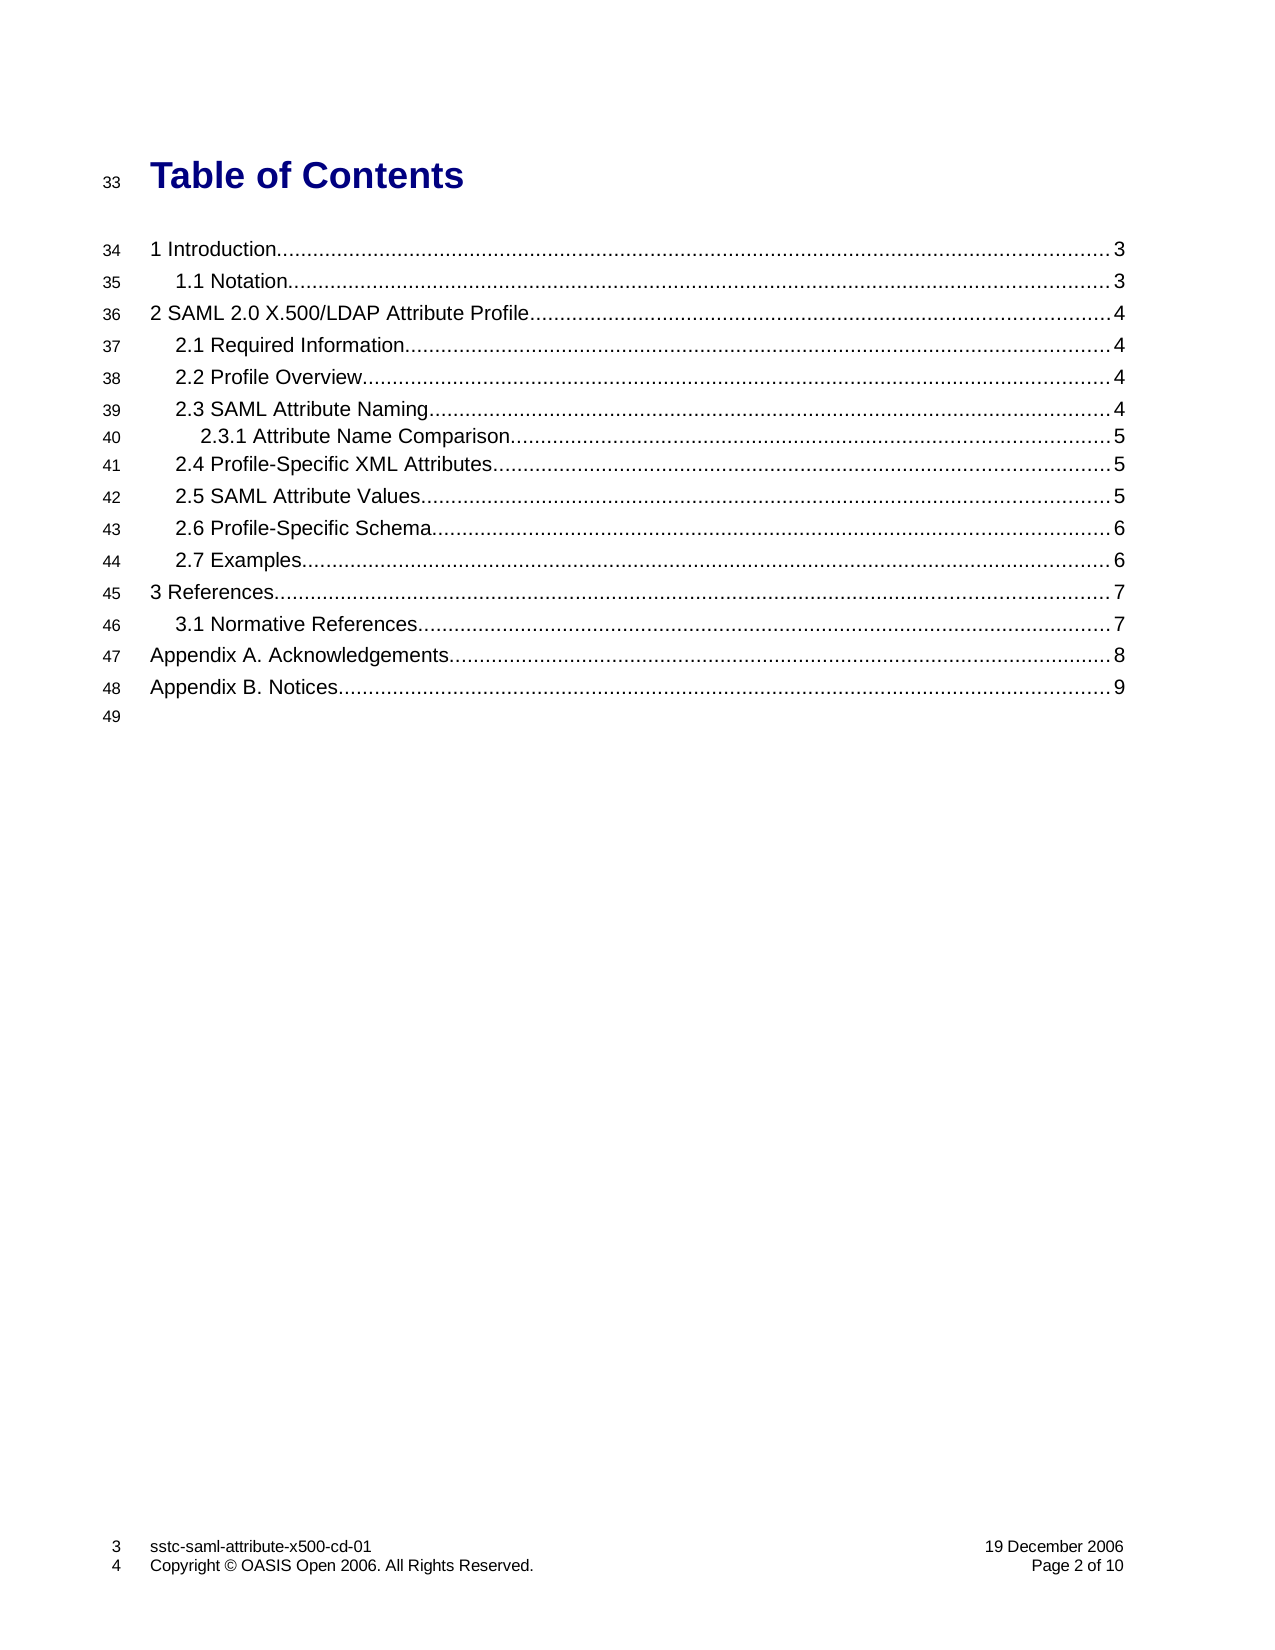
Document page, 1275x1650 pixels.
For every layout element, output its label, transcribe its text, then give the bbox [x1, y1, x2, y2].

text 2.1 Required Information 4 [175, 333, 1125, 357]
text 3 References 7 [150, 580, 1125, 604]
text 2.3.1 Attribute Name Comparison 5 [200, 425, 1125, 448]
text Appendix A. Acknowledgements 8 [150, 644, 1125, 667]
text 3.1 Normative References 7 [175, 612, 1125, 636]
text 1.1 Notation 3 [175, 270, 1125, 293]
text 2 SAML 2.0 X.500/LDAP Attribute Profile 4 [150, 302, 1125, 325]
subtitle Table of Contents [150, 154, 1125, 196]
text 2.3 SAML Attribute Naming 4 [175, 397, 1125, 421]
text 2.4 Profile-Specific XML Attributes 5 [175, 453, 1125, 476]
text 2.5 SAML Attribute Values 5 [175, 484, 1125, 508]
text Appendix B. Notices 9 [150, 676, 1125, 699]
text 2.2 Profile Overview 4 [175, 365, 1125, 389]
text 2.6 Profile-Specific Schema 6 [175, 516, 1125, 540]
text 2.7 Examples 6 [175, 548, 1125, 572]
text 1 Introduction 3 [150, 238, 1125, 261]
